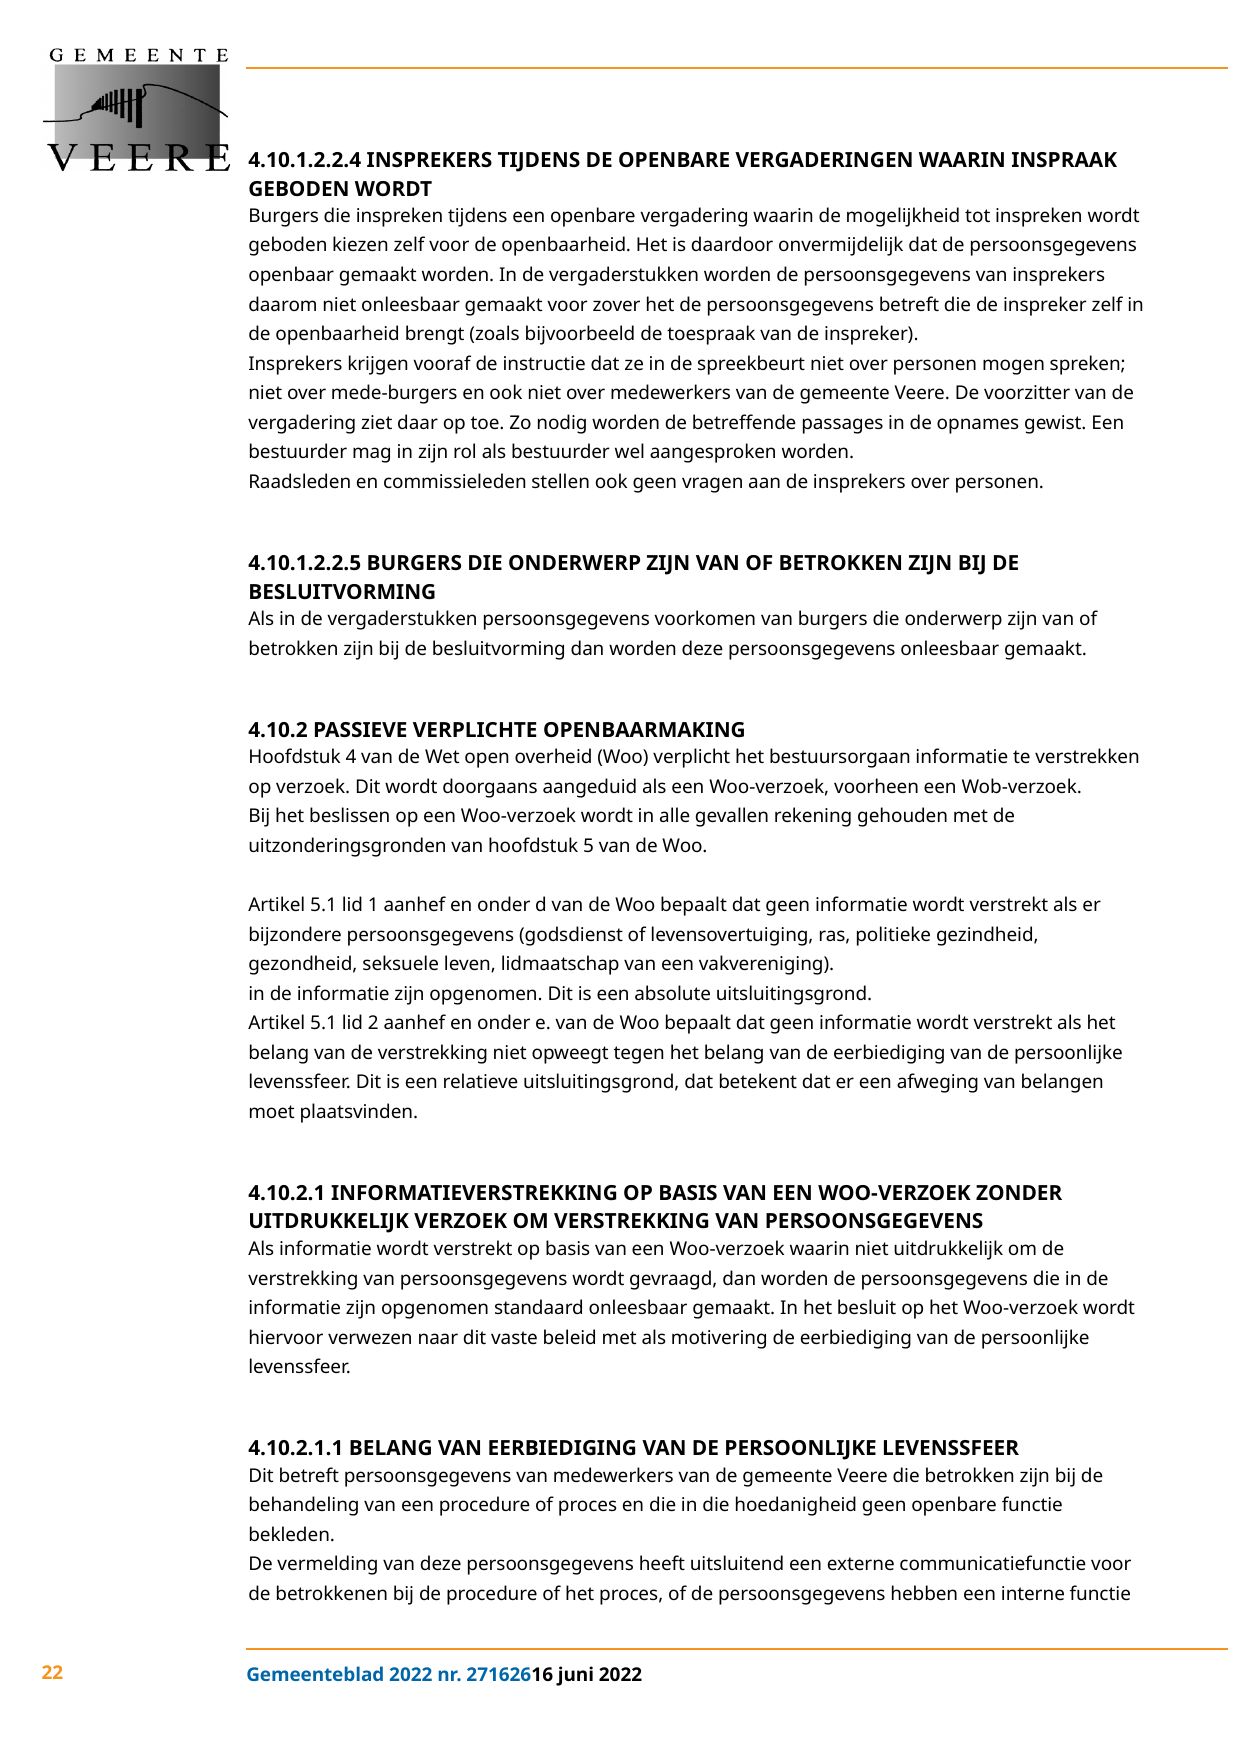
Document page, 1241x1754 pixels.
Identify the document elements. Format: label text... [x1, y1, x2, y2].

text 4.10.2.1 INFORMATIEVERSTREKKING OP BASIS VAN EEN WOO-VERZOEK ZONDER UITDRUKKELIJK VERZOEK OM VERSTREKKING VAN PERSOONSGEGEVENS [248, 1178, 1152, 1235]
text Dit betreft persoonsgegevens van medewerkers van de gemeente Veere die betrokken zijn bij de behandeling van een procedure of proces en die in die hoedanigheid geen openbare functie bekleden. [248, 1462, 1152, 1547]
text Burgers die inspreken tijdens een openbare vergadering waarin de mogelijkheid tot inspreken wordt geboden kiezen zelf voor de openbaarheid. Het is daardoor onvermijdelijk dat de persoonsgegevens openbaar gemaakt worden. In de vergaderstukken worden de persoonsgegevens van insprekers daarom niet onleesbaar gemaakt voor zover het de persoonsgegevens betreft die de inspreker zelf in de openbaarheid brengt (zoals bijvoorbeeld de toespraak van de inspreker). [248, 202, 1152, 346]
text 4.10.2.1.1 BELANG VAN EERBIEDIGING VAN DE PERSOONLIJKE LEVENSSFEER [248, 1433, 1152, 1462]
text De vermelding van deze persoonsgegevens heeft uitsluitend een externe communicatiefunctie voor de betrokkenen bij de procedure of het proces, of de persoonsgegevens hebben een interne functie [248, 1551, 1152, 1606]
text Hoofdstuk 4 van de Wet open overheid (Woo) verplicht het bestuursorgaan informatie te verstrekken op verzoek. Dit wordt doorgaans aangeduid als een Woo-verzoek, voorheen een Wob-verzoek. [248, 743, 1152, 798]
text 4.10.1.2.2.5 BURGERS DIE ONDERWERP ZIJN VAN OF BETROKKEN ZIJN BIJ DE BESLUITVORMING [248, 548, 1152, 605]
text Insprekers krijgen vooraf de instructie dat ze in de spreekbeurt niet over personen mogen spreken; niet over mede-burgers en ook niet over medewerkers van de gemeente Veere. De voorzitter van de vergadering ziet daar op toe. Zo nodig worden de betreffende passages in de opnames gewist. Een bestuurder mag in zijn rol als bestuurder wel aangesproken worden. [248, 350, 1152, 464]
text 4.10.1.2.2.4 INSPREKERS TIJDENS DE OPENBARE VERGADERINGEN WAARIN INSPRAAK GEBODEN WORDT [248, 145, 1152, 202]
text Artikel 5.1 lid 1 aanhef en onder d van de Woo bepaalt dat geen informatie wordt verstrekt als er bijzondere persoonsgegevens (godsdienst of levensovertuiging, ras, politieke gezindheid, gezondheid, seksuele leven, lidmaatschap van een vakvereniging). [248, 891, 1152, 976]
text 4.10.2 PASSIEVE VERPLICHTE OPENBAARMAKING [248, 715, 1152, 743]
text Artikel 5.1 lid 2 aanhef en onder e. van de Woo bepaalt dat geen informatie wordt verstrekt als het belang van de verstrekking niet opweegt tegen het belang van de eerbiediging van de persoonlijke levenssfeer. Dit is een relatieve uitsluitingsgrond, dat betekent dat er een afweging van belangen moet plaatsvinden. [248, 1009, 1152, 1124]
text Als in de vergaderstukken persoonsgegevens voorkomen van burgers die onderwerp zijn van of betrokken zijn bij de besluitvorming dan worden deze persoonsgegevens onleesbaar gemaakt. [248, 605, 1152, 661]
text Als informatie wordt verstrekt op basis van een Woo-verzoek waarin niet uitdrukkelijk om de verstrekking van persoonsgegevens wordt gevraagd, dan worden de persoonsgegevens die in de informatie zijn opgenomen standaard onleesbaar gemaakt. In het besluit op het Woo-verzoek wordt hiervoor verwezen naar dit vaste beleid met als motivering de eerbiediging van de persoonlijke levenssfeer. [248, 1235, 1152, 1379]
picture [41, 47, 231, 172]
text Bij het beslissen op een Woo-verzoek wordt in alle gevallen rekening gehouden met de uitzonderingsgronden van hoofdstuk 5 van de Woo. [248, 802, 1152, 858]
text Raadsleden en commissieleden stellen ook geen vragen aan de insprekers over personen. [248, 468, 1152, 494]
text in de informatie zijn opgenomen. Dit is een absolute uitsluitingsgrond. [248, 980, 1152, 1006]
